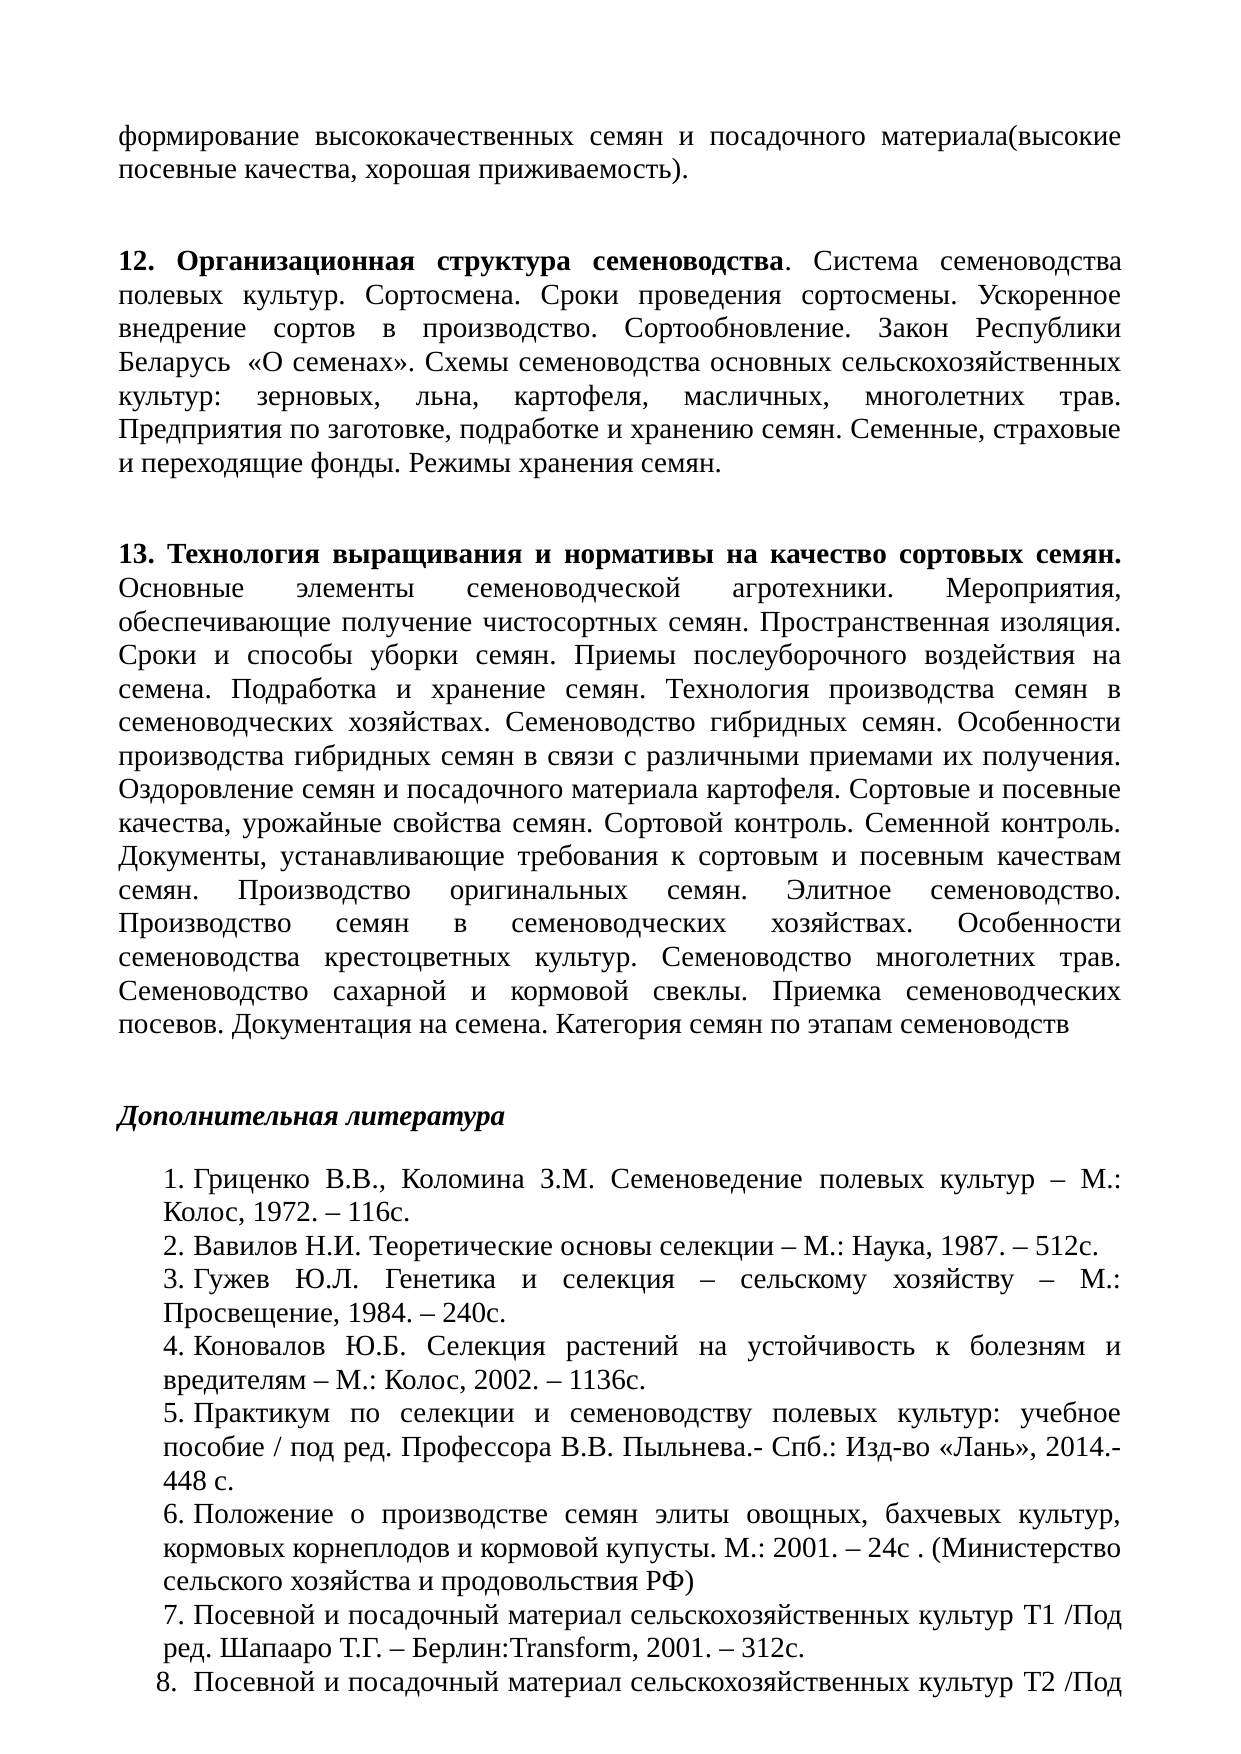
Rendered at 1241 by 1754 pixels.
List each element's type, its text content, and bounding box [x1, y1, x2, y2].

list Гужев Ю.Л. Генетика и селекция – сельскому хозяйству – М.: Просвещение, 1984. – 240с. [163, 1261, 1122, 1328]
list Практикум по селекции и семеноводству полевых культур: учебное пособие / под ред. Профессора В.В. Пыльнева.- Спб.: Изд-во «Лань», 2014.-448 с. [163, 1396, 1122, 1496]
list Посевной и посадочный материал сельскохозяйственных культур Т2 /Под [156, 1664, 1122, 1697]
list Вавилов Н.И. Теоретические основы селекции – М.: Наука, 1987. – 512с. [163, 1228, 1122, 1261]
list Положение о производстве семян элиты овощных, бахчевых культур, кормовых корнеплодов и кормовой купусты. М.: 2001. – 24с . (Министерство сельского хозяйства и продовольствия РФ) [163, 1496, 1122, 1597]
text 12. Организационная структура семеноводства. Система семеноводства полевых культур. Сортосмена. Сроки проведения сортосмены. Ускоренное внедрение сортов в производство. Сортообновление. Закон Республики Беларусь «О семенах». Схемы семеноводства основных сельскохозяйственных культур: зерновых, льна, картофеля, масличных, многолетних трав. Предприятия по заготовке, подработке и хранению семян. Семенные, страховые и переходящие фонды. Режимы хранения семян. [118, 243, 1122, 478]
list Гриценко В.В., Коломина З.М. Семеноведение полевых культур – М.: Колос, 1972. – 116с. [163, 1161, 1122, 1228]
list Коновалов Ю.Б. Селекция растений на устойчивость к болезням и вредителям – М.: Колос, 2002. – 1136с. [163, 1328, 1122, 1396]
text 13. Технология выращивания и нормативы на качество сортовых семян. Основные элементы семеноводческой агротехники. Мероприятия, обеспечивающие получение чистосортных семян. Пространственная изоляция. Сроки и способы уборки семян. Приемы послеуборочного воздействия на семена. Подработка и хранение семян. Технология производства семян в семеноводческих хозяйствах. Семеноводство гибридных семян. Особенности производства гибридных семян в связи с различными приемами их получения. Оздоровление семян и посадочного материала картофеля. Сортовые и посевные качества, урожайные свойства семян. Сортовой контроль. Семенной контроль. Документы, устанавливающие требования к сортовым и посевным качествам семян. Производство оригинальных семян. Элитное семеноводство. Производство семян в семеноводческих хозяйствах. Особенности семеноводства крестоцветных культур. Семеноводство многолетних трав. Семеноводство сахарной и кормовой свеклы. Приемка семеноводческих посевов. Документация на семена. Категория семян по этапам семеноводств [118, 537, 1122, 1040]
list Посевной и посадочный материал сельскохозяйственных культур Т1 /Под ред. Шапааро Т.Г. – Берлин:Transform, 2001. – 312с. [163, 1597, 1122, 1664]
text формирование высококачественных семян и посадочного материала(высокие посевные качества, хорошая приживаемость). [118, 118, 1122, 185]
text Дополнительная литература [118, 1098, 1122, 1132]
